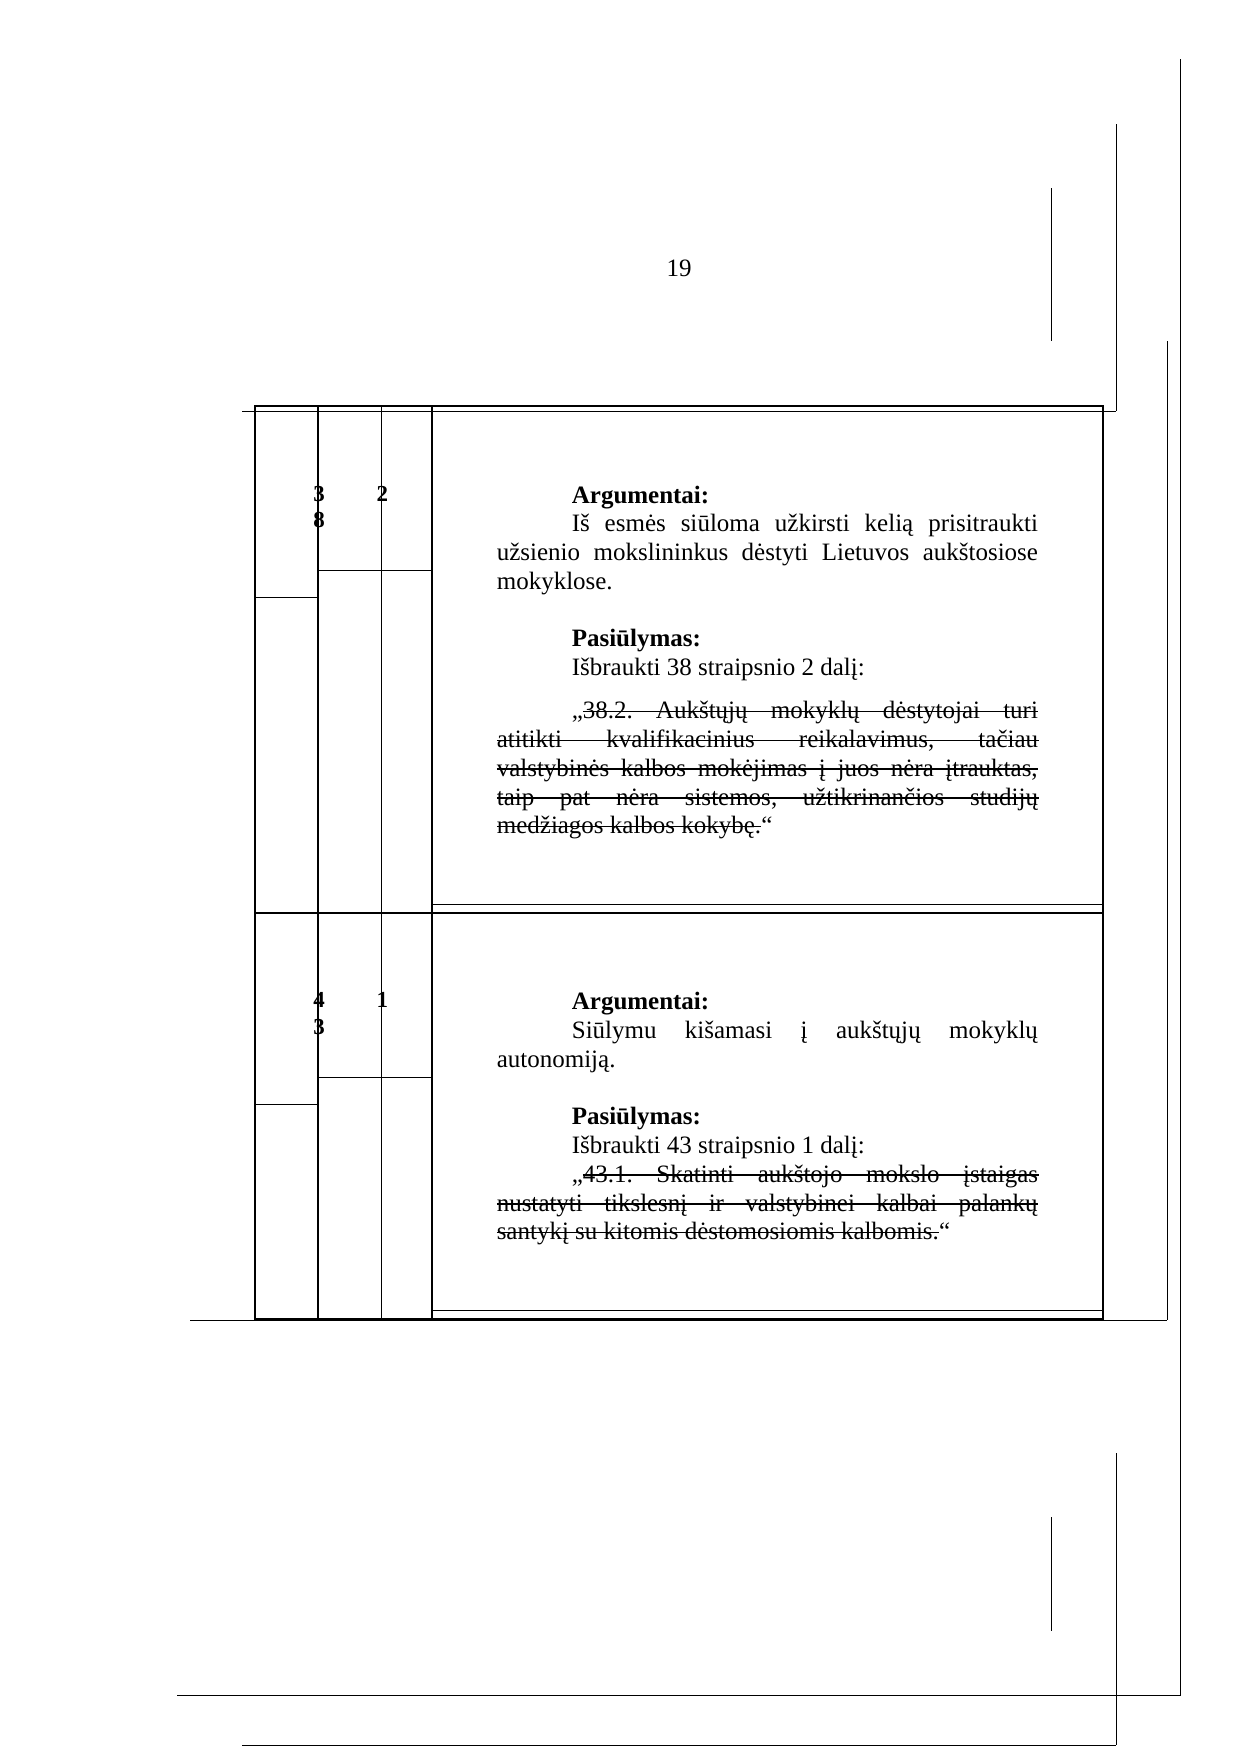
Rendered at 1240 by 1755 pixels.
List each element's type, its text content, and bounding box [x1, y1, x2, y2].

table_cell 2 [319, 407, 381, 570]
table_cell [382, 407, 431, 570]
table_cell Argumentai: Iš esmės siūloma užkirsti kelią prisitraukti užsienio mokslininkus dėstyti Lietuvos aukštosiose mokyklose. Pasiūlymas: Išbraukti 38 straipsnio 2 dalį: „38.2. Aukštųjų mokyklų dėstytojai turi atitikti kvalifikacinius reikalavimus, tačiau valstybinės kalbos mokėjimas į juos nėra įtrauktas, taip pat nėra sistemos, užtikrinančios studijų medžiagos kalbos kokybę.“ [433, 407, 1102, 904]
table_cell 38 [256, 598, 317, 912]
table_cell 43 [256, 1105, 317, 1318]
table_cell 38 [256, 407, 317, 597]
table_cell 1 [319, 1078, 381, 1318]
table_cell [382, 914, 431, 1077]
table_cell Argumentai: Siūlymu kišamasi į aukštųjų mokyklų autonomiją. Pasiūlymas: Išbraukti 43 straipsnio 1 dalį: „43.1. Skatinti aukštojo mokslo įstaigas nustatyti tikslesnį ir valstybinei kalbai palankų santykį su kitomis dėstomosiomis kalbomis.“ [433, 914, 1102, 1310]
table_cell [382, 1078, 431, 1318]
table_cell 1 [319, 914, 381, 1077]
table_cell [382, 571, 431, 912]
table_cell 2 [319, 571, 381, 912]
table_cell 43 [256, 914, 317, 1104]
